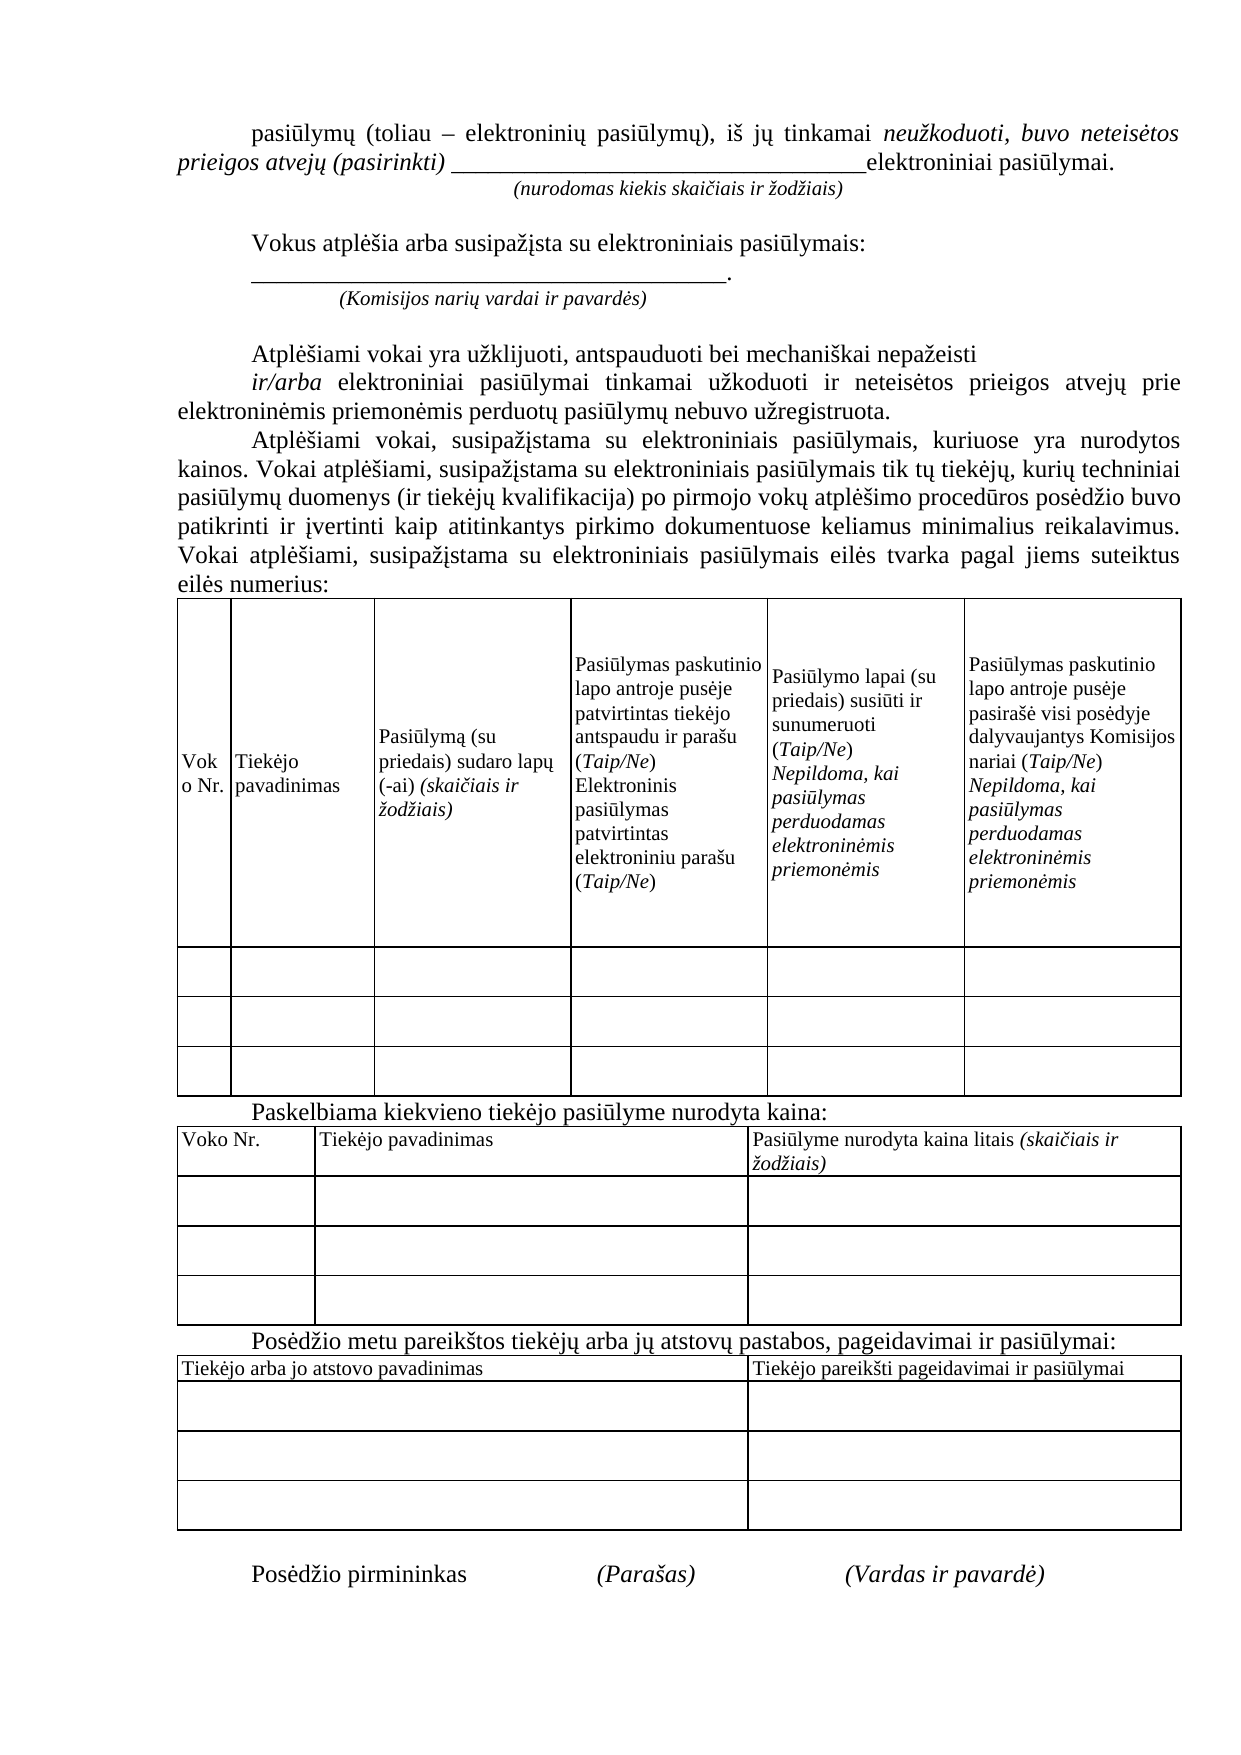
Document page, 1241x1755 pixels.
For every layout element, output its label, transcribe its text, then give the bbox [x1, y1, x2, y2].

table_header Pasiūlymo lapai (su priedais) susiūti ir sunumeruoti (Taip/Ne) Nepildoma, kai pasiūlymas perduodamas elektroninėmis priemonėmis [768, 599, 964, 946]
table_cell [749, 1481, 1180, 1529]
table_cell [965, 997, 1180, 1046]
text ir/arba elektroniniai pasiūlymai tinkamai užkoduoti ir neteisėtos prieigos atvejų prie elektroninėmis priemonėmis perduotų pasiūlymų nebuvo užregistruota. [177, 367, 1181, 425]
text Atplėšiami vokai, susipažįstama su elektroniniais pasiūlymais, kuriuose yra nurodytos kainos. Vokai atplėšiami, susipažįstama su elektroniniais pasiūlymais tik tų tiekėjų, kurių techniniai pasiūlymų duomenys (ir tiekėjų kvalifikacija) po pirmojo vokų atplėšimo procedūros posėdžio buvo patikrinti ir įvertinti kaip atitinkantys pirkimo dokumentuose keliamus minimalius reikalavimus. Vokai atplėšiami, susipažįstama su elektroniniais pasiūlymais eilės tvarka pagal jiems suteiktus eilės numerius: [177, 425, 1181, 597]
table_cell [178, 1432, 747, 1479]
table_cell [232, 948, 374, 996]
table_cell [749, 1227, 1180, 1274]
table_header Voko Nr. [178, 599, 230, 946]
table_cell [768, 997, 964, 1046]
table_cell [178, 1481, 747, 1529]
table_header Tiekėjo pavadinimas [316, 1127, 747, 1175]
table_cell [768, 948, 964, 996]
text Posėdžio pirmininkas (Parašas) (Vardas ir pavardė) [177, 1559, 1181, 1588]
table_cell [316, 1276, 747, 1324]
table_cell [178, 948, 230, 996]
table_cell [178, 1382, 747, 1430]
table_cell [375, 1047, 570, 1095]
table_header Voko Nr. [178, 1127, 314, 1175]
table_header Pasiūlyme nurodyta kaina litais (skaičiais ir žodžiais) [749, 1127, 1180, 1175]
table_cell [768, 1047, 964, 1095]
table_header Tiekėjo pareikšti pageidavimai ir pasiūlymai [749, 1356, 1180, 1380]
table_header Tiekėjo arba jo atstovo pavadinimas [178, 1356, 747, 1380]
table_header Pasiūlymas paskutinio lapo antroje pusėje pasirašė visi posėdyje dalyvaujantys Komisijos nariai (Taip/Ne) Nepildoma, kai pasiūlymas perduodamas elektroninėmis priemonėmis [965, 599, 1180, 946]
table_cell [375, 948, 570, 996]
table_cell [178, 1177, 314, 1225]
table_cell [178, 1047, 230, 1095]
table_cell [965, 948, 1180, 996]
text Atplėšiami vokai yra užklijuoti, antspauduoti bei mechaniškai nepažeisti [177, 339, 1181, 367]
table_cell [749, 1382, 1180, 1430]
text (Komisijos narių vardai ir pavardės) [177, 286, 1181, 310]
table_cell [749, 1177, 1180, 1225]
table_cell [178, 1227, 314, 1274]
table_cell [572, 1047, 767, 1095]
table_header Tiekėjo pavadinimas [232, 599, 374, 946]
table_cell [178, 1276, 314, 1324]
text Posėdžio metu pareikštos tiekėjų arba jų atstovų pastabos, pageidavimai ir pasiūlymai: [177, 1326, 1181, 1354]
table_header Pasiūlymas paskutinio lapo antroje pusėje patvirtintas tiekėjo antspaudu ir parašu (Taip/Ne) Elektroninis pasiūlymas patvirtintas elektroniniu parašu (Taip/Ne) [572, 599, 767, 946]
text pasiūlymų (toliau – elektroninių pasiūlymų), iš jų tinkamai neužkoduoti, buvo neteisėtos prieigos atvejų (pasirinkti) elektroniniai pasiūlymai. [177, 118, 1181, 176]
table_cell [232, 1047, 374, 1095]
table_cell [232, 997, 374, 1046]
table_cell [749, 1276, 1180, 1324]
text Vokus atplėšia arba susipažįsta su elektroniniais pasiūlymais: [177, 228, 1181, 257]
text (nurodomas kiekis skaičiais ir žodžiais) [177, 176, 1181, 200]
table_cell [749, 1432, 1180, 1479]
text Paskelbiama kiekvieno tiekėjo pasiūlyme nurodyta kaina: [177, 1097, 1181, 1126]
table_cell [316, 1177, 747, 1225]
table_cell [316, 1227, 747, 1274]
table_cell [572, 948, 767, 996]
table_header Pasiūlymą (su priedais) sudaro lapų (-ai) (skaičiais ir žodžiais) [375, 599, 570, 946]
table_cell [178, 997, 230, 1046]
table_cell [572, 997, 767, 1046]
text ______________________________________. [177, 257, 1181, 286]
table_cell [375, 997, 570, 1046]
table_cell [965, 1047, 1180, 1095]
